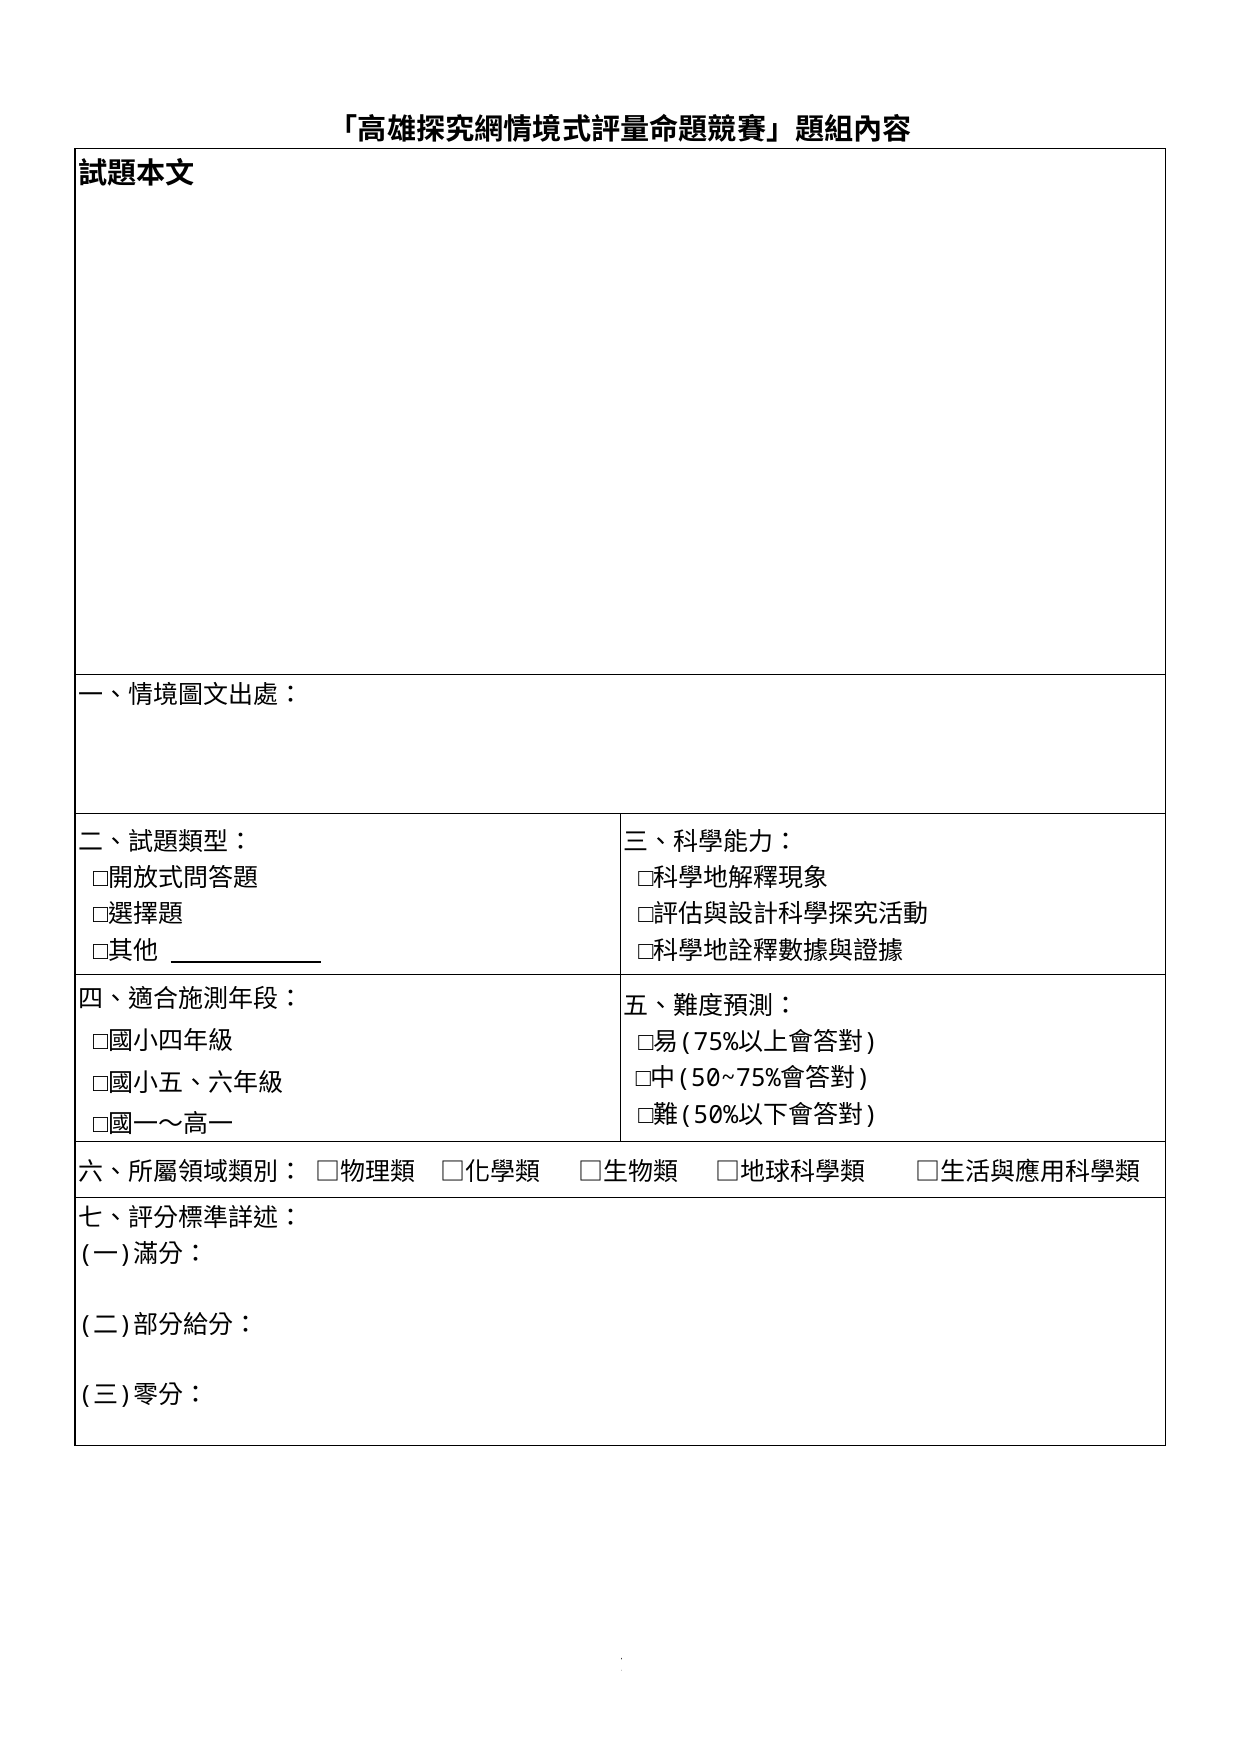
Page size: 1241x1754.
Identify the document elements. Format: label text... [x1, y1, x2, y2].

table_cell 五、難度預測： □易(75%以上會答對) □中(50~75%會答對) □難(50%以下會答對) [621, 975, 1165, 1141]
table_cell 一、情境圖文出處： [76, 675, 1165, 813]
table_cell 六、所屬領域類別： □物理類 □化學類 □生物類 □地球科學類 □生活與應用科學類 [76, 1142, 1165, 1197]
text 「高雄探究網情境式評量命題競賽」題組內容 [75, 106, 1165, 148]
table_cell 二、試題類型： □開放式問答題 □選擇題 □其他 [76, 814, 620, 973]
table_header 試題本文 [76, 149, 1165, 674]
table_cell 四、適合施測年段： □國小四年級 □國小五、六年級 □國一～高一 [76, 975, 620, 1141]
table_cell 七、評分標準詳述： (一)滿分： (二)部分給分： (三)零分： [76, 1198, 1165, 1445]
table_cell 三、科學能力： □科學地解釋現象 □評估與設計科學探究活動 □科學地詮釋數據與證據 [621, 814, 1165, 973]
